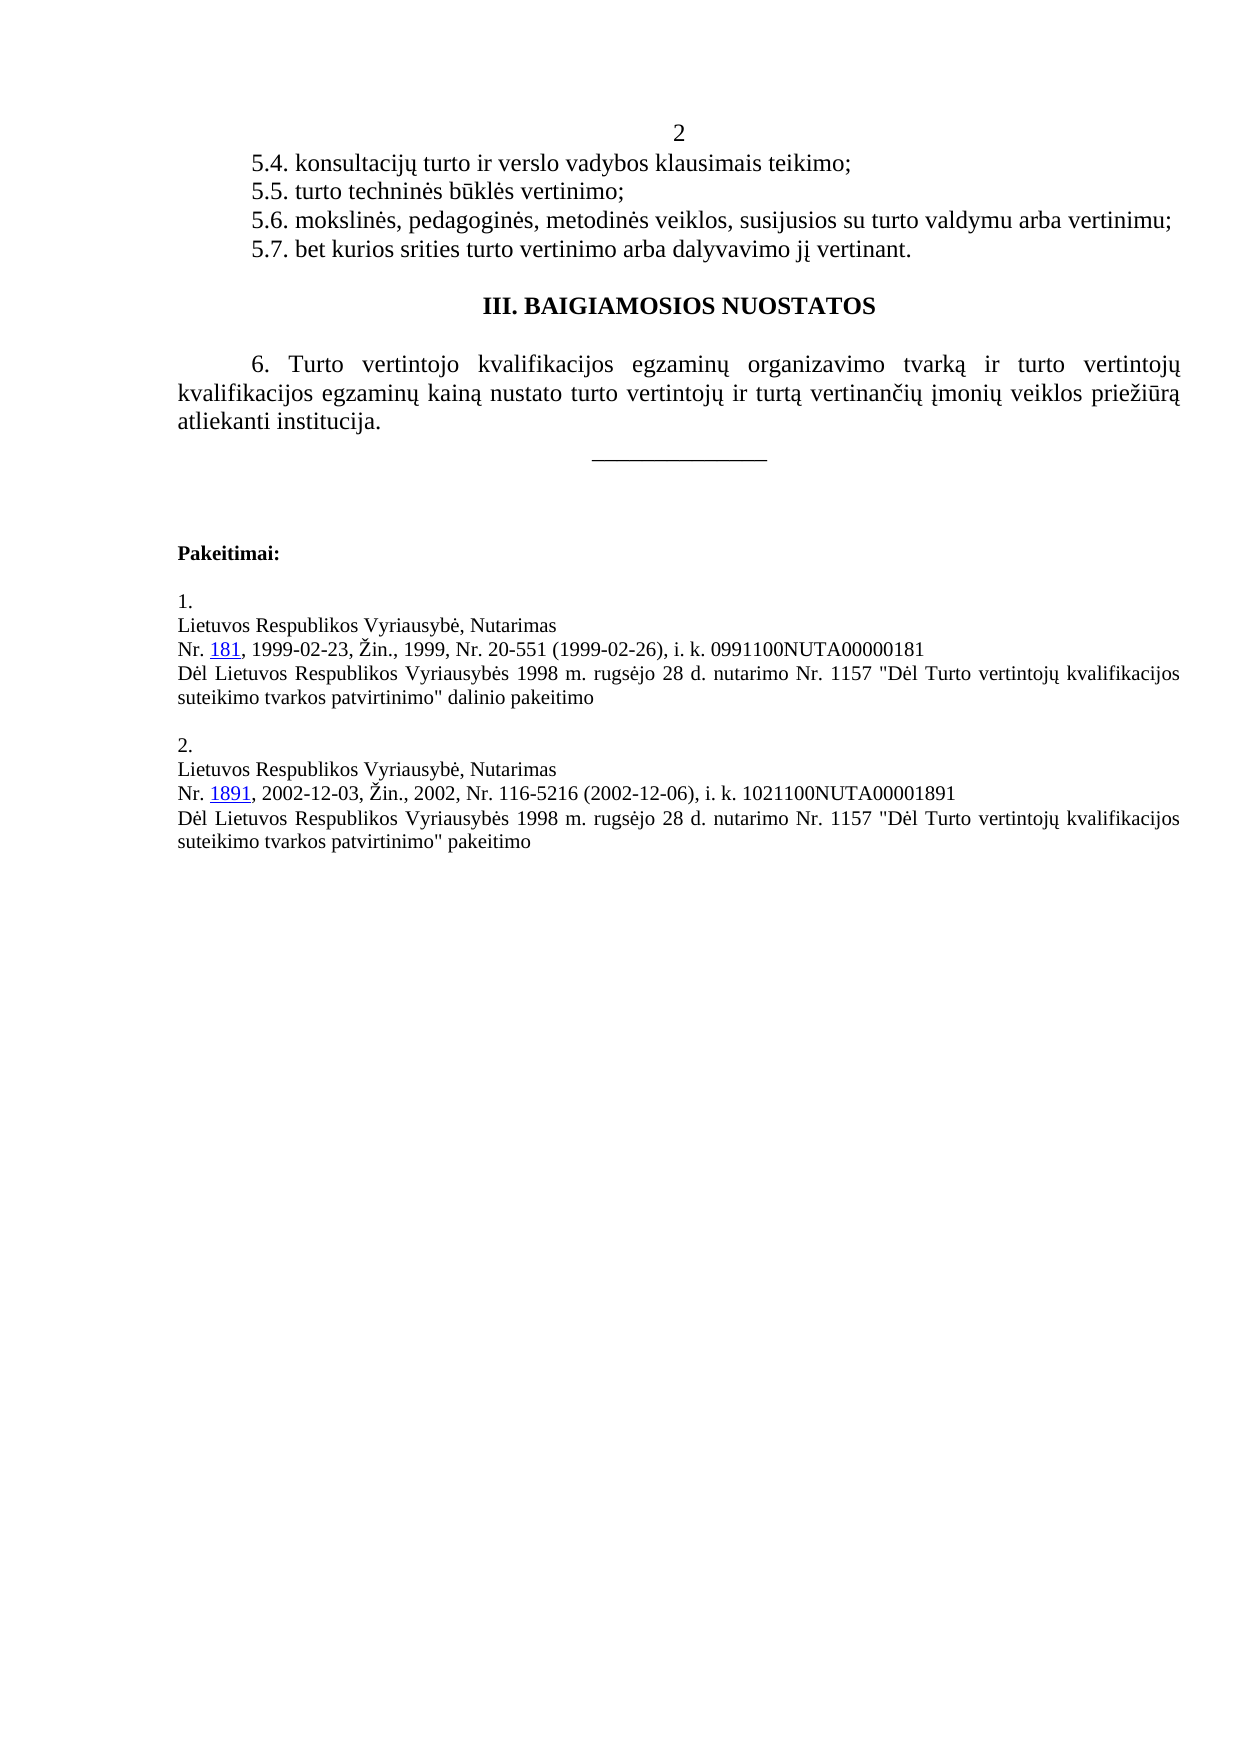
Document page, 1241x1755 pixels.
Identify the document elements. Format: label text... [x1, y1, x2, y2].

text 5.5. turto techninės būklės vertinimo; [177, 176, 1181, 205]
text 5.6. mokslinės, pedagoginės, metodinės veiklos, susijusios su turto valdymu arba vertinimu; [177, 205, 1181, 234]
text 1. [177, 589, 1181, 613]
text Lietuvos Respublikos Vyriausybė, Nutarimas [177, 757, 1181, 781]
text Nr. 1891, 2002-12-03, Žin., 2002, Nr. 116-5216 (2002-12-06), i. k. 1021100NUTA00001891 [177, 781, 1181, 805]
text Nr. 181, 1999-02-23, Žin., 1999, Nr. 20-551 (1999-02-26), i. k. 0991100NUTA00000181 [177, 637, 1181, 661]
text Pakeitimai: [177, 541, 1181, 565]
text Lietuvos Respublikos Vyriausybė, Nutarimas [177, 613, 1181, 637]
text 5.7. bet kurios srities turto vertinimo arba dalyvavimo jį vertinant. [177, 234, 1181, 263]
text III. BAIGIAMOSIOS NUOSTATOS [177, 291, 1181, 320]
text 5.4. konsultacijų turto ir verslo vadybos klausimais teikimo; [177, 148, 1181, 176]
text 6. Turto vertintojo kvalifikacijos egzaminų organizavimo tvarką ir turto vertintojų kvalifikacijos egzaminų kainą nustato turto vertintojų ir turtą vertinančių įmonių veiklos priežiūrą atliekanti institucija. [177, 349, 1181, 435]
text Dėl Lietuvos Respublikos Vyriausybės 1998 m. rugsėjo 28 d. nutarimo Nr. 1157 "Dėl Turto vertintojų kvalifikacijos suteikimo tvarkos patvirtinimo" pakeitimo [177, 805, 1181, 853]
text 2. [177, 733, 1181, 757]
text Dėl Lietuvos Respublikos Vyriausybės 1998 m. rugsėjo 28 d. nutarimo Nr. 1157 "Dėl Turto vertintojų kvalifikacijos suteikimo tvarkos patvirtinimo" dalinio pakeitimo [177, 661, 1181, 709]
text ______________ [177, 435, 1181, 464]
